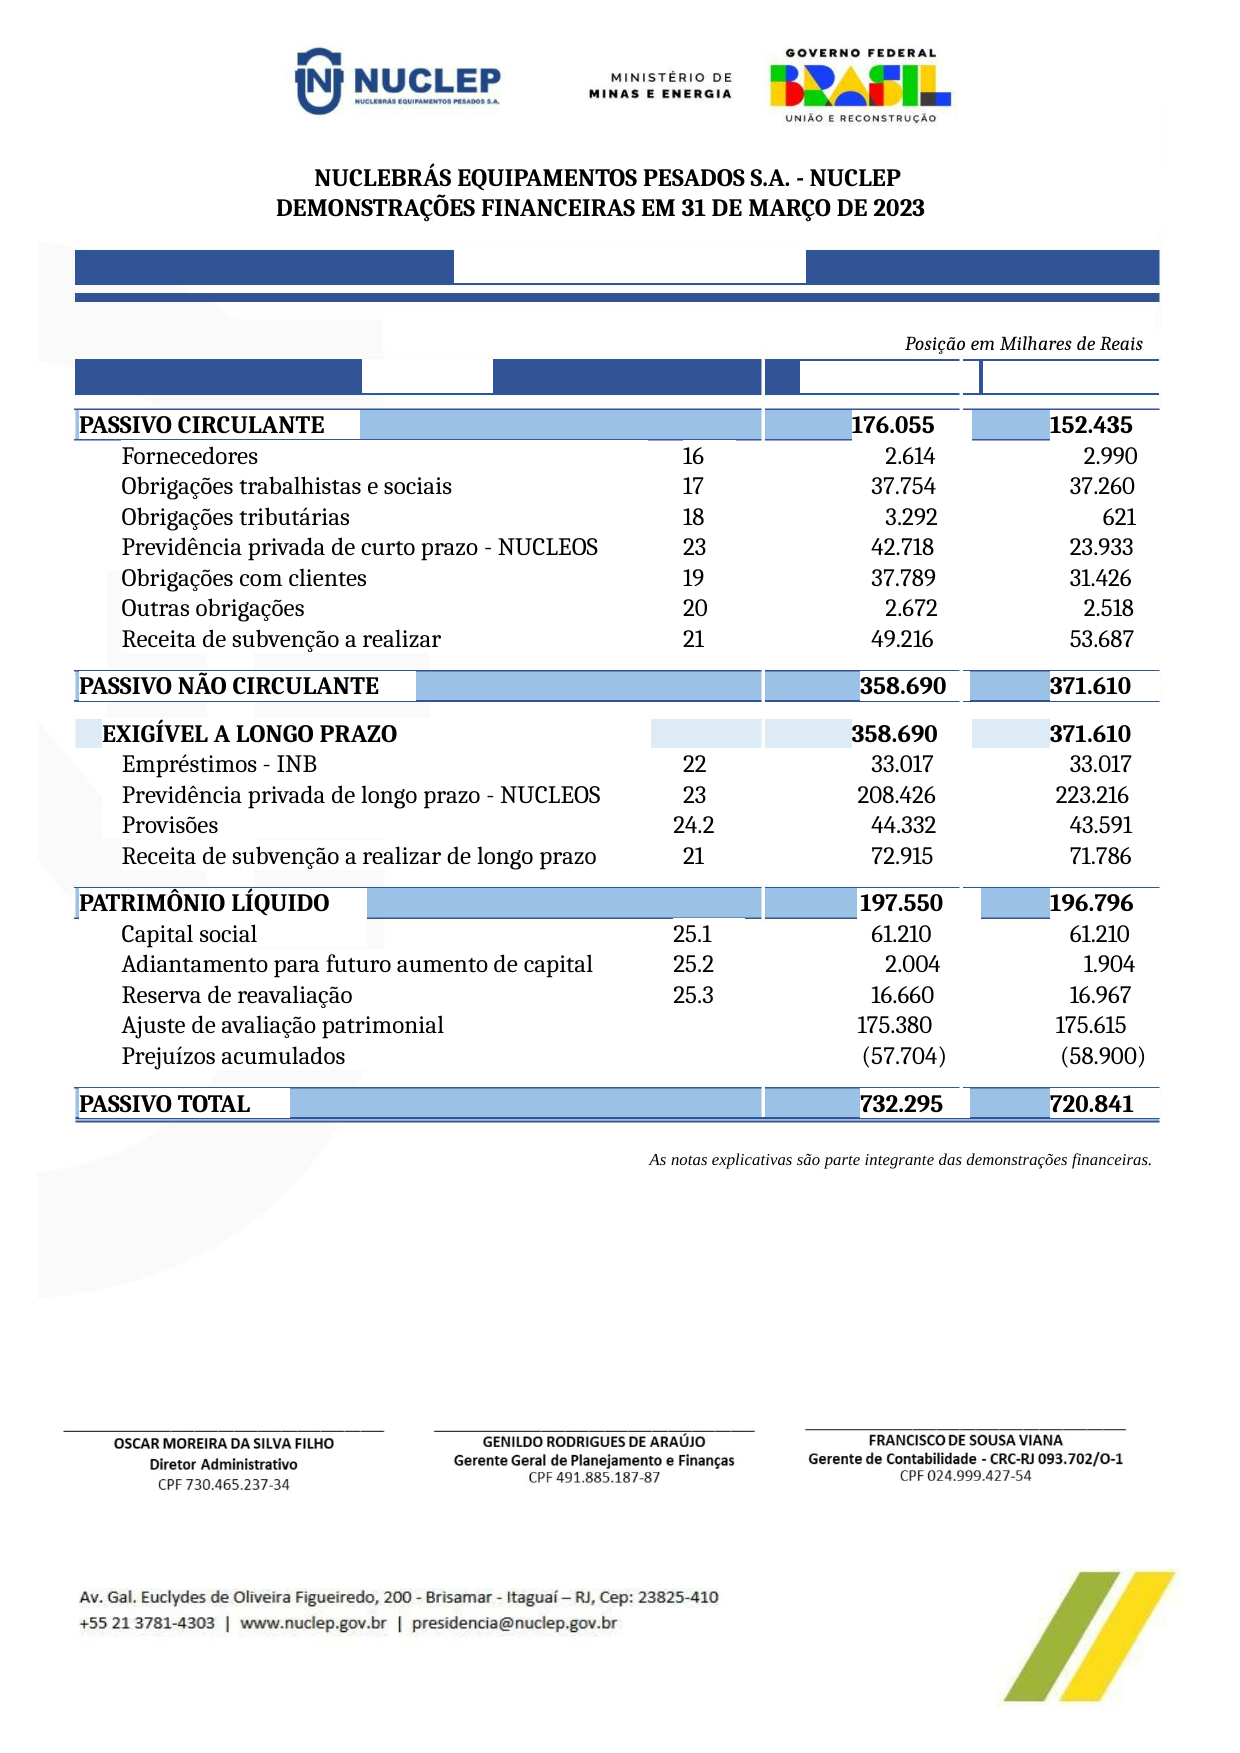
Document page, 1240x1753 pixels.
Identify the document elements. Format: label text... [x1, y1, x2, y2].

text 25.3 [673, 979, 745, 1009]
text As notas explicativas são parte integrante das demonstrações financeiras. [649, 1151, 1178, 1170]
text 732.295 [860, 1088, 970, 1118]
text Obrigações tributárias [121, 501, 648, 531]
text 175.380 [857, 1010, 981, 1039]
text 37.754 [871, 471, 972, 501]
text Outras obrigações [121, 593, 648, 623]
text 31.426 [1069, 562, 1171, 592]
text (58.900) [1060, 1041, 1179, 1070]
text 43.591 [1069, 810, 1171, 839]
text Provisões [122, 810, 651, 839]
text 223.216 [1056, 779, 1171, 809]
text 16.967 [1069, 979, 1179, 1009]
text 19 [683, 562, 736, 592]
text Adiantamento para futuro aumento de capital [121, 949, 638, 978]
text 358.690 [860, 671, 970, 701]
text 42.718 [871, 532, 972, 562]
text 25.2 [673, 949, 745, 978]
text 31/12/2022 [983, 361, 1162, 393]
text 49.216 [871, 623, 971, 653]
text 18 [683, 501, 736, 531]
text Receita de subvenção a realizar de longo prazo [121, 840, 648, 870]
text PASSIVO NÃO CIRCULANTE [79, 671, 416, 701]
text 1.904 [1083, 949, 1179, 978]
text Reserva de reavaliação [121, 979, 638, 1009]
text 371.610 [1050, 671, 1160, 701]
text 175.615 [1056, 1010, 1179, 1039]
text 37.789 [871, 562, 972, 592]
text 2.990 [1083, 440, 1171, 470]
text Obrigações trabalhistas e sociais [121, 471, 648, 501]
text Empréstimos - INB [122, 749, 651, 778]
text 621 [1103, 501, 1171, 531]
text Previdência privada de longo prazo - NUCLEOS [122, 779, 651, 809]
text Previdência privada de curto prazo - NUCLEOS [121, 532, 648, 562]
text NUCLEBRÁS EQUIPAMENTOS PESADOS S.A. - NUCLEP [314, 163, 984, 192]
text 31/03/2023 [800, 361, 979, 393]
text 21 [683, 841, 745, 870]
text 21 [683, 623, 736, 653]
text 33.017 [1069, 749, 1171, 778]
text 61.210 [871, 918, 981, 948]
text 196.796 [1050, 888, 1179, 917]
text 53.687 [1069, 623, 1170, 653]
text 25.1 [673, 918, 745, 948]
text PASSIVO CIRCULANTE [79, 410, 360, 439]
text 23 [683, 779, 745, 809]
text 2.614 [885, 440, 972, 470]
text 358.690 [852, 718, 972, 748]
text 2.518 [1083, 593, 1171, 623]
text 16 [683, 440, 736, 470]
text 176.055 [852, 410, 972, 439]
text 72.915 [871, 841, 972, 870]
text Capital social [121, 918, 367, 948]
text PASSIVO [362, 359, 493, 393]
text Receita de subvenção a realizar [121, 623, 484, 653]
text Prejuízos acumulados [121, 1041, 638, 1070]
text 2.004 [885, 949, 981, 978]
text 17 [683, 471, 736, 501]
text Obrigações com clientes [121, 562, 648, 592]
text 71.786 [1069, 841, 1171, 870]
text 720.841 [1050, 1088, 1160, 1118]
text 61.210 [1069, 918, 1179, 948]
text PASSIVO TOTAL [79, 1088, 290, 1118]
text 24.2 [673, 810, 745, 839]
text 208.426 [857, 779, 972, 809]
text DEMONSTRAÇÕES FINANCEIRAS EM 31 DE MARÇO DE 2023 [276, 193, 984, 223]
text 3.292 [885, 501, 972, 531]
text 23.933 [1069, 532, 1171, 562]
text Ajuste de avaliação patrimonial [121, 1010, 638, 1039]
text 2.672 [885, 593, 972, 623]
text PATRIMÔNIO LÍQUIDO [79, 888, 367, 917]
text Posição em Milhares de Reais [905, 332, 1176, 355]
text 22 [683, 749, 745, 778]
text 20 [683, 593, 736, 623]
text 33.017 [871, 749, 972, 778]
text 44.332 [871, 810, 972, 839]
text Fornecedores [121, 440, 648, 470]
text 152.435 [1050, 410, 1171, 439]
text BALANÇO PATRIMONIAL [454, 249, 806, 283]
text 23 [683, 532, 736, 562]
text 371.610 [1050, 718, 1171, 748]
text 197.550 [860, 888, 981, 917]
text (57.704) [861, 1041, 981, 1070]
text EXIGÍVEL A LONGO PRAZO [102, 718, 651, 748]
text 37.260 [1069, 471, 1171, 501]
text 16.660 [871, 979, 981, 1009]
